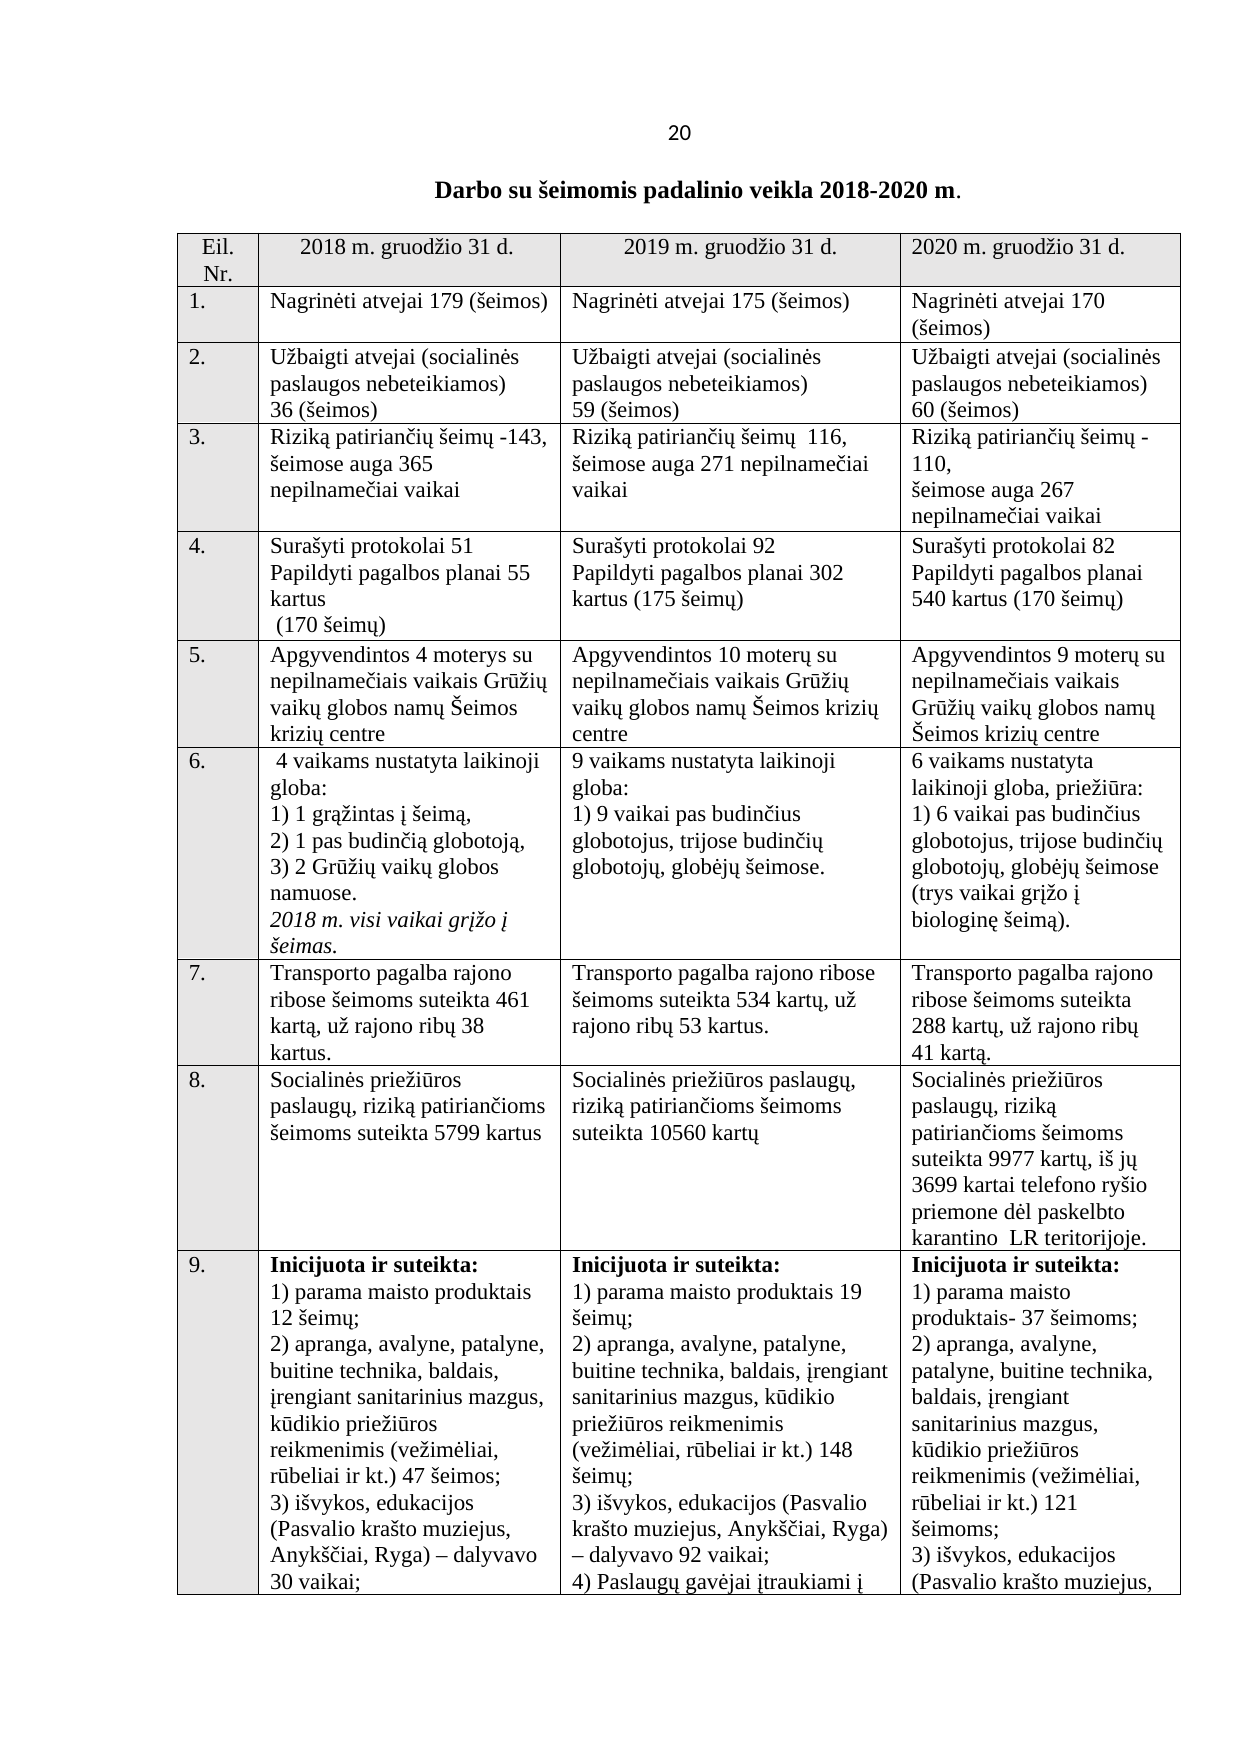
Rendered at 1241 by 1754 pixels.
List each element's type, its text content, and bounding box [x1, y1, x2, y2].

table_cell 5. [178, 641, 258, 747]
text Darbo su šeimomis padalinio veikla 2018-2020 m. [177, 175, 1181, 204]
table_cell Inicijuota ir suteikta: 1) parama maisto produktais 12 šeimų; 2) apranga, avalyne, patalyne, buitine technika, baldais, įrengiant sanitarinius mazgus, kūdikio priežiūros reikmenimis (vežimėliai, rūbeliai ir kt.) 47 šeimos; 3) išvykos, edukacijos (Pasvalio krašto muziejus, Anykščiai, Ryga) – dalyvavo 30 vaikai; [259, 1251, 560, 1594]
table_cell Užbaigti atvejai (socialinės paslaugos nebeteikiamos) 36 (šeimos) [259, 343, 560, 422]
table_cell Transporto pagalba rajono ribose šeimoms suteikta 288 kartų, už rajono ribų 41 kartą. [901, 960, 1180, 1065]
table_cell Socialinės priežiūros paslaugų, riziką patiriančioms šeimoms suteikta 9977 kartų, iš jų 3699 kartai telefono ryšio priemone dėl paskelbto karantino LR teritorijoje. [901, 1066, 1180, 1250]
table_cell Transporto pagalba rajono ribose šeimoms suteikta 534 kartų, už rajono ribų 53 kartus. [561, 960, 900, 1065]
table_cell 6 vaikams nustatyta laikinoji globa, priežiūra: 1) 6 vaikai pas budinčius globotojus, trijose budinčių globotojų, globėjų šeimose (trys vaikai grįžo į biologinę šeimą). [901, 748, 1180, 958]
table_cell 9. [178, 1251, 258, 1594]
table_header 2018 m. gruodžio 31 d. [259, 234, 560, 286]
table_cell Transporto pagalba rajono ribose šeimoms suteikta 461 kartą, už rajono ribų 38 kartus. [259, 960, 560, 1065]
table_cell 2. [178, 343, 258, 422]
table_cell Nagrinėti atvejai 170 (šeimos) [901, 287, 1180, 342]
table_cell 4. [178, 532, 258, 640]
table_cell Nagrinėti atvejai 179 (šeimos) [259, 287, 560, 342]
table_cell 7. [178, 960, 258, 1065]
table_header 2019 m. gruodžio 31 d. [561, 234, 900, 286]
table_cell Surašyti protokolai 82 Papildyti pagalbos planai 540 kartus (170 šeimų) [901, 532, 1180, 640]
table_header 2020 m. gruodžio 31 d. [901, 234, 1180, 286]
table_header Eil. Nr. [178, 234, 258, 286]
table_cell Riziką patiriančių šeimų -143, šeimose auga 365 nepilnamečiai vaikai [259, 424, 560, 531]
table_cell Inicijuota ir suteikta: 1) parama maisto produktais- 37 šeimoms; 2) apranga, avalyne, patalyne, buitine technika, baldais, įrengiant sanitarinius mazgus, kūdikio priežiūros reikmenimis (vežimėliai, rūbeliai ir kt.) 121 šeimoms; 3) išvykos, edukacijos (Pasvalio krašto muziejus, [901, 1251, 1180, 1594]
table_cell 6. [178, 748, 258, 958]
table_cell 9 vaikams nustatyta laikinoji globa: 1) 9 vaikai pas budinčius globotojus, trijose budinčių globotojų, globėjų šeimose. [561, 748, 900, 958]
table_cell 4 vaikams nustatyta laikinoji globa: 1) 1 grąžintas į šeimą, 2) 1 pas budinčią globotoją, 3) 2 Grūžių vaikų globos namuose. 2018 m. visi vaikai grįžo į šeimas. [259, 748, 560, 958]
table_cell Socialinės priežiūros paslaugų, riziką patiriančioms šeimoms suteikta 5799 kartus [259, 1066, 560, 1250]
table_cell Nagrinėti atvejai 175 (šeimos) [561, 287, 900, 342]
table_cell 3. [178, 424, 258, 531]
table_cell Užbaigti atvejai (socialinės paslaugos nebeteikiamos) 60 (šeimos) [901, 343, 1180, 422]
table_cell Apgyvendintos 9 moterų su nepilnamečiais vaikais Grūžių vaikų globos namų Šeimos krizių centre [901, 641, 1180, 747]
table_cell Užbaigti atvejai (socialinės paslaugos nebeteikiamos) 59 (šeimos) [561, 343, 900, 422]
table_cell Inicijuota ir suteikta: 1) parama maisto produktais 19 šeimų; 2) apranga, avalyne, patalyne, buitine technika, baldais, įrengiant sanitarinius mazgus, kūdikio priežiūros reikmenimis (vežimėliai, rūbeliai ir kt.) 148 šeimų; 3) išvykos, edukacijos (Pasvalio krašto muziejus, Anykščiai, Ryga) – dalyvavo 92 vaikai; 4) Paslaugų gavėjai įtraukiami į [561, 1251, 900, 1594]
table_cell Surašyti protokolai 51 Papildyti pagalbos planai 55 kartus (170 šeimų) [259, 532, 560, 640]
table_cell Riziką patiriančių šeimų 116, šeimose auga 271 nepilnamečiai vaikai [561, 424, 900, 531]
table_cell Socialinės priežiūros paslaugų, riziką patiriančioms šeimoms suteikta 10560 kartų [561, 1066, 900, 1250]
table_cell 1. [178, 287, 258, 342]
table_cell Surašyti protokolai 92 Papildyti pagalbos planai 302 kartus (175 šeimų) [561, 532, 900, 640]
table_cell Riziką patiriančių šeimų -110, šeimose auga 267 nepilnamečiai vaikai [901, 424, 1180, 531]
table_cell Apgyvendintos 4 moterys su nepilnamečiais vaikais Grūžių vaikų globos namų Šeimos krizių centre [259, 641, 560, 747]
table_cell 8. [178, 1066, 258, 1250]
table_cell Apgyvendintos 10 moterų su nepilnamečiais vaikais Grūžių vaikų globos namų Šeimos krizių centre [561, 641, 900, 747]
